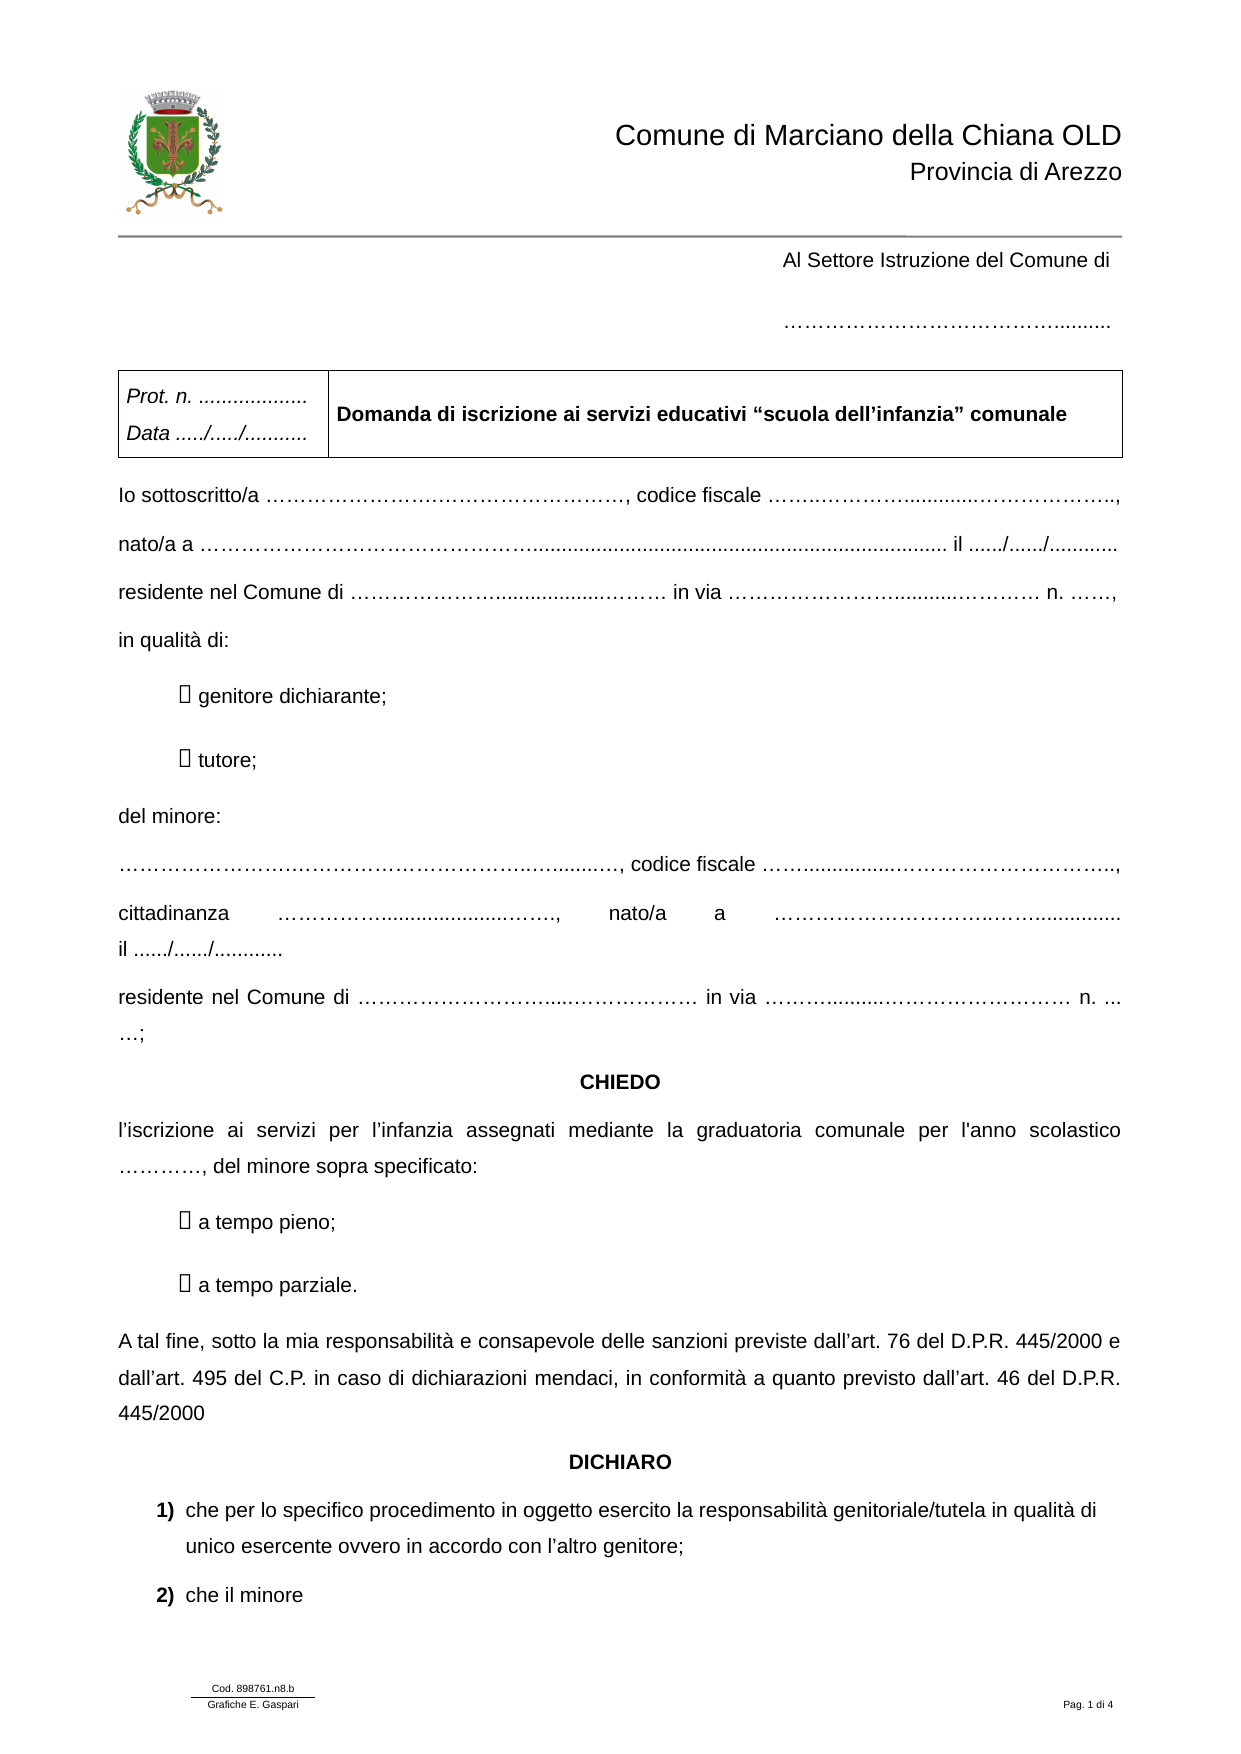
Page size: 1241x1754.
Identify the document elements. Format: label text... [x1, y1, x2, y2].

text  a tempo parziale. [177, 1266, 1122, 1300]
text  genitore dichiarante; [177, 677, 1122, 711]
text Nell'elenco degli allegati [242, 213, 602, 235]
text residente nel Comune di ……………………….....……………… in via ………..........……………………… n. ...…; [118, 985, 1122, 1045]
text DICHIARO [118, 1450, 1122, 1474]
list che per lo specifico procedimento in oggetto esercito la responsabilità genitoriale/tutela in qualità di unico esercente ovvero in accordo con l’altro genitore; [156, 1498, 1122, 1558]
text  a tempo pieno; [177, 1202, 1122, 1236]
text residente nel Comune di …………………...................……… in via ……………………...........………… n. ……, [118, 580, 1122, 604]
table_header Prot. n. ................... Data ...../...../........... [119, 371, 328, 457]
text  tutore; [177, 740, 1122, 774]
text CHIEDO [118, 1069, 1122, 1093]
text l’iscrizione ai servizi per l’infanzia assegnati mediante la graduatoria comunale per l'anno scolastico …………, del minore sopra specificato: [118, 1118, 1122, 1178]
text Comune di Marciano della Chiana OLD [224, 118, 1122, 152]
picture [122, 87, 224, 219]
text in qualità di: [118, 628, 1122, 652]
text Provincia di Arezzo [224, 157, 1122, 185]
list che il minore [156, 1582, 1122, 1606]
text cittadinanza ……………......................……., nato/a a …………………………..……............... il ....../....../............ [118, 901, 1122, 961]
table_header Domanda di iscrizione ai servizi educativi “scuola dell’infanzia” comunale [329, 371, 1122, 457]
text del minore: [118, 804, 1122, 828]
text A tal fine, sotto la mia responsabilità e consapevole delle sanzioni previste dall’art. 76 del D.P.R. 445/2000 e dall’art. 495 del C.P. in caso di dichiarazioni mendaci, in conformità a quanto previsto dall’art. 46 del D.P.R. 445/2000 [118, 1329, 1122, 1425]
text ………………………………….......... [118, 309, 1122, 333]
text …………………….……………………………..…........…, codice fiscale ……................………………………….., [118, 852, 1122, 876]
text Al Settore Istruzione del Comune di [118, 248, 1122, 272]
text Io sottoscritto/a …………………….………………………, codice fiscale ……..………….............……………….., [118, 483, 1122, 507]
text nato/a a …………………………………………........................................................................ il ....../....../............ [118, 531, 1122, 555]
